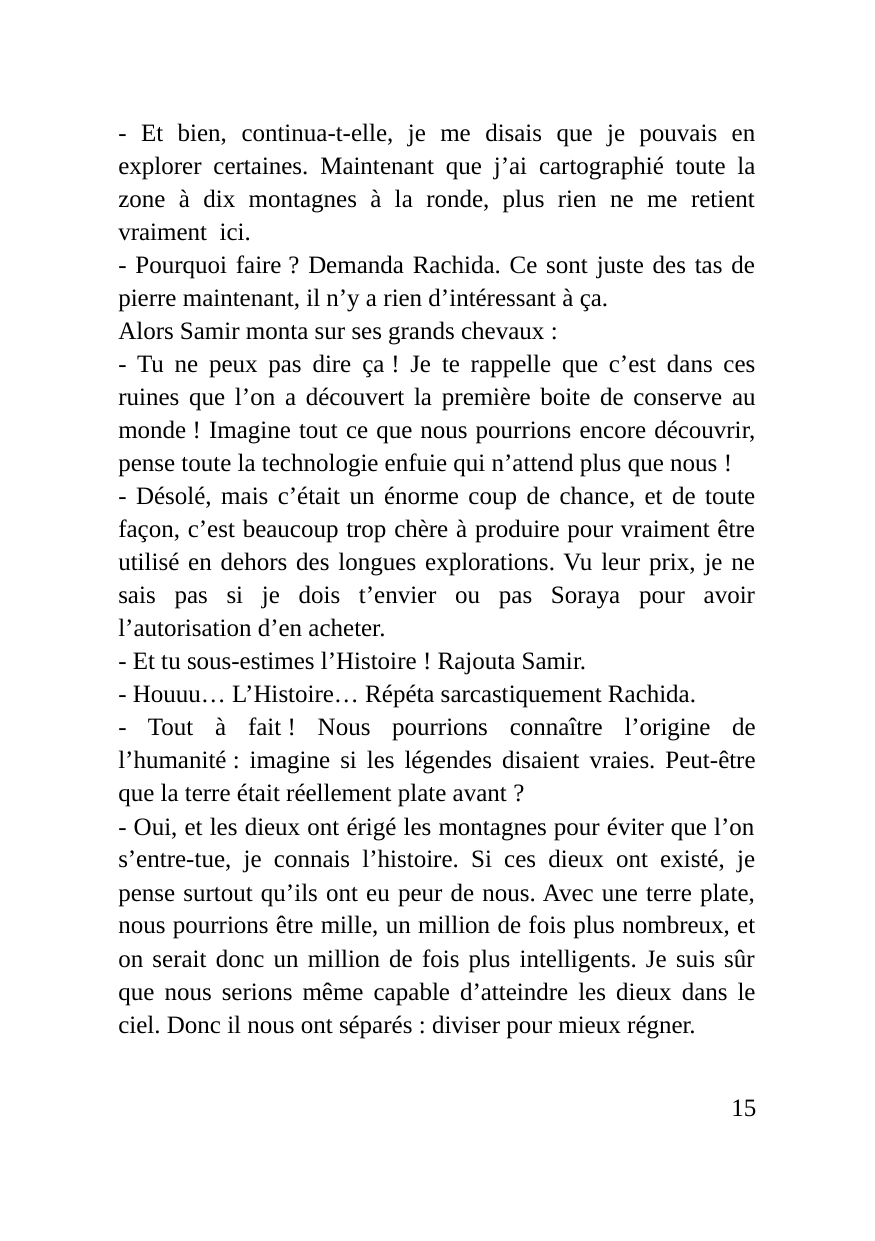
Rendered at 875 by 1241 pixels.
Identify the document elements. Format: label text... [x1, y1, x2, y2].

text - Désolé, mais c’était un énorme coup de chance, et de toute façon, c’est beaucoup trop chère à produire pour vraiment être utilisé en dehors des longues explorations. Vu leur prix, je ne sais pas si je dois t’envier ou pas Soraya pour avoir l’autorisation d’en acheter. [118, 481, 756, 642]
text - Oui, et les dieux ont érigé les montagnes pour éviter que l’on s’entre-tue, je connais l’histoire. Si ces dieux ont existé, je pense surtout qu’ils ont eu peur de nous. Avec une terre plate, nous pourrions être mille, un million de fois plus nombreux, et on serait donc un million de fois plus intelligents. Je suis sûr que nous serions même capable d’atteindre les dieux dans le ciel. Donc il nous ont séparés : diviser pour mieux régner. [118, 812, 756, 1038]
text - Pourquoi faire ? Demanda Rachida. Ce sont juste des tas de pierre maintenant, il n’y a rien d’intéressant à ça. [118, 250, 756, 312]
text - Et tu sous-estimes l’Histoire ! Rajouta Samir. [118, 646, 756, 675]
text - Et bien, continua-t-elle, je me disais que je pouvais en explorer certaines. Maintenant que j’ai cartographié toute la zone à dix montagnes à la ronde, plus rien ne me retient vraiment ici. [118, 118, 756, 246]
text - Tout à fait ! Nous pourrions connaître l’origine de l’humanité : imagine si les légendes disaient vraies. Peut-être que la terre était réellement plate avant ? [118, 712, 756, 807]
text Alors Samir monta sur ses grands chevaux : [118, 316, 756, 345]
text - Houuu… L’Histoire… Répéta sarcastiquement Rachida. [118, 679, 756, 708]
text - Tu ne peux pas dire ça ! Je te rappelle que c’est dans ces ruines que l’on a découvert la première boite de conserve au monde ! Imagine tout ce que nous pourrions encore découvrir, pense toute la technologie enfuie qui n’attend plus que nous ! [118, 349, 756, 477]
